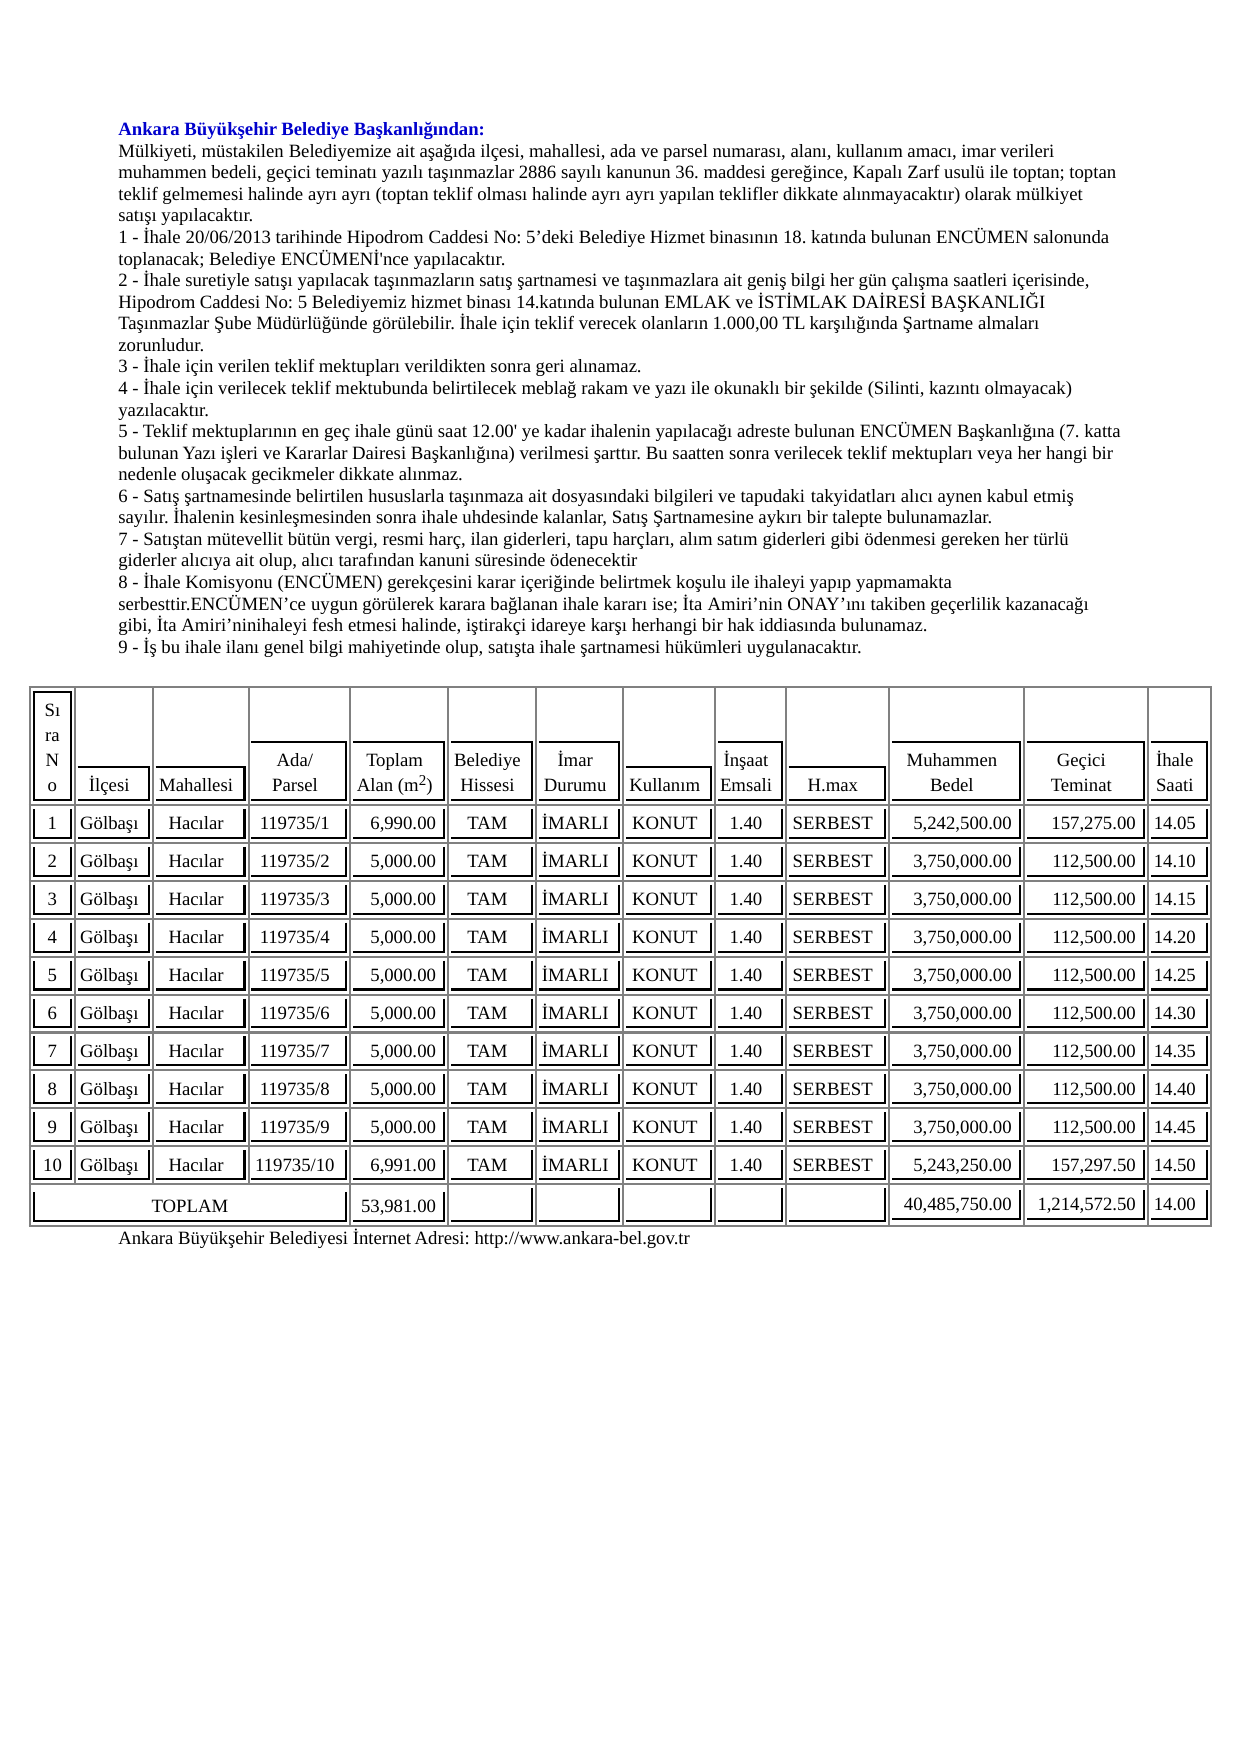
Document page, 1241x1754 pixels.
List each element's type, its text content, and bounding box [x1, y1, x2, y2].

table_cell 112,500.00 [1025, 882, 1147, 918]
table_cell KONUT [624, 958, 714, 993]
table_cell 1.40 [716, 1034, 785, 1069]
table_cell 119735/4 [250, 920, 349, 956]
table_cell 14.40 [1149, 1071, 1210, 1107]
table_cell KONUT [624, 1071, 714, 1107]
table_cell TAM [449, 1109, 535, 1145]
table_cell 3,750,000.00 [890, 996, 1023, 1031]
table_cell 14.45 [1149, 1109, 1210, 1145]
table_cell Gölbaşı [76, 1071, 152, 1107]
table_cell 1,214,572.50 [1025, 1185, 1147, 1225]
table_header Kullanım [624, 688, 714, 804]
table_cell İMARLI [537, 1034, 622, 1069]
table_cell 14.15 [1149, 882, 1210, 918]
table_cell 5,242,500.00 [890, 806, 1023, 842]
table_cell 1.40 [716, 882, 785, 918]
table_cell 14.00 [1149, 1185, 1210, 1225]
table_cell 157,275.00 [1025, 806, 1147, 842]
table_cell 1.40 [716, 1071, 785, 1107]
table_cell 6,991.00 [351, 1147, 447, 1183]
table_cell Gölbaşı [76, 996, 152, 1031]
table_cell İMARLI [537, 996, 622, 1031]
table_cell İMARLI [537, 1109, 622, 1145]
table_cell Hacılar [154, 1147, 248, 1183]
table_header İlçesi [76, 688, 152, 804]
table_cell 14.10 [1149, 844, 1210, 880]
table_cell TAM [449, 882, 535, 918]
table_cell 53,981.00 [351, 1185, 447, 1225]
text 4 - İhale için verilecek teklif mektubunda belirtilecek meblağ rakam ve yazı ile okunaklı bir şekilde (Silinti, kazıntı olmayacak) yazılacaktır. [118, 377, 1122, 420]
text 6 - Satış şartnamesinde belirtilen hususlarla taşınmaza ait dosyasındaki bilgileri ve tapudaki takyidatları alıcı aynen kabul etmiş sayılır. İhalenin kesinleşmesinden sonra ihale uhdesinde kalanlar, Satış Şartnamesine aykırı bir talepte bulunamazlar. [118, 485, 1122, 528]
text Ankara Büyükşehir Belediyesi İnternet Adresi: http://www.ankara-bel.gov.tr [118, 1227, 1122, 1248]
table_cell Gölbaşı [76, 1109, 152, 1145]
table_cell 5,000.00 [351, 882, 447, 918]
table_cell 3 [31, 882, 74, 918]
table_cell Hacılar [154, 996, 248, 1031]
table_cell 6 [31, 996, 74, 1031]
table_cell 3,750,000.00 [890, 1109, 1023, 1145]
table_cell Hacılar [154, 1071, 248, 1107]
table_cell 1.40 [716, 806, 785, 842]
text 9 - İş bu ihale ilanı genel bilgi mahiyetinde olup, satışta ihale şartnamesi hükümleri uygulanacaktır. [118, 636, 1122, 657]
table_cell 119735/9 [250, 1109, 349, 1145]
table_cell 5,000.00 [351, 844, 447, 880]
table_cell 10 [31, 1147, 74, 1183]
table_cell 119735/8 [250, 1071, 349, 1107]
table_cell 112,500.00 [1025, 1071, 1147, 1107]
table_cell 112,500.00 [1025, 844, 1147, 880]
table_cell [537, 1185, 622, 1225]
table_cell [787, 1185, 888, 1225]
table_header Ada/ Parsel [250, 688, 349, 804]
table_cell 112,500.00 [1025, 958, 1147, 993]
table_cell 1.40 [716, 958, 785, 993]
table_cell 2 [31, 844, 74, 880]
table_cell 1 [31, 806, 74, 842]
table_header İhale Saati [1149, 688, 1210, 804]
table_cell TOPLAM [31, 1185, 349, 1225]
table_cell 119735/3 [250, 882, 349, 918]
table_cell 7 [31, 1034, 74, 1069]
table_header H.max [787, 688, 888, 804]
table_cell TAM [449, 958, 535, 993]
table_cell 14.05 [1149, 806, 1210, 842]
table_cell Hacılar [154, 958, 248, 993]
table_cell Hacılar [154, 920, 248, 956]
table_cell Gölbaşı [76, 1034, 152, 1069]
table_cell SERBEST [787, 1071, 888, 1107]
text Mülkiyeti, müstakilen Belediyemize ait aşağıda ilçesi, mahallesi, ada ve parsel numarası, alanı, kullanım amacı, imar verileri muhammen bedeli, geçici teminatı yazılı taşınmazlar 2886 sayılı kanunun 36. maddesi gereğince, Kapalı Zarf usulü ile toptan; toptan teklif gelmemesi halinde ayrı ayrı (toptan teklif olması halinde ayrı ayrı yapılan teklifler dikkate alınmayacaktır) olarak mülkiyet satışı yapılacaktır. [118, 140, 1122, 226]
table_cell TAM [449, 920, 535, 956]
table_cell KONUT [624, 806, 714, 842]
table_cell KONUT [624, 996, 714, 1031]
table_cell Gölbaşı [76, 844, 152, 880]
table_cell 3,750,000.00 [890, 882, 1023, 918]
table_cell TAM [449, 844, 535, 880]
table_cell 119735/10 [250, 1147, 349, 1183]
table_cell 6,990.00 [351, 806, 447, 842]
table_cell SERBEST [787, 1034, 888, 1069]
table_cell 14.20 [1149, 920, 1210, 956]
table_cell 1.40 [716, 1109, 785, 1145]
text 7 - Satıştan mütevellit bütün vergi, resmi harç, ilan giderleri, tapu harçları, alım satım giderleri gibi ödenmesi gereken her türlü giderler alıcıya ait olup, alıcı tarafından kanuni süresinde ödenecektir [118, 528, 1122, 571]
table_cell 112,500.00 [1025, 1109, 1147, 1145]
table_cell 112,500.00 [1025, 1034, 1147, 1069]
table_cell 14.30 [1149, 996, 1210, 1031]
table_cell 112,500.00 [1025, 920, 1147, 956]
table_cell İMARLI [537, 1147, 622, 1183]
table_header Sıra No [31, 688, 74, 804]
table_cell TAM [449, 1147, 535, 1183]
table_cell 9 [31, 1109, 74, 1145]
table_cell İMARLI [537, 920, 622, 956]
table_cell KONUT [624, 1147, 714, 1183]
table_cell TAM [449, 806, 535, 842]
table_cell 3,750,000.00 [890, 1034, 1023, 1069]
table_header Toplam Alan (m2) [351, 688, 447, 804]
table_cell 3,750,000.00 [890, 844, 1023, 880]
table_cell KONUT [624, 1109, 714, 1145]
table_cell Gölbaşı [76, 1147, 152, 1183]
table_cell 3,750,000.00 [890, 1071, 1023, 1107]
table_cell 5,000.00 [351, 1109, 447, 1145]
table_cell 157,297.50 [1025, 1147, 1147, 1183]
table_cell Gölbaşı [76, 806, 152, 842]
table_cell 5 [31, 958, 74, 993]
table_cell 119735/6 [250, 996, 349, 1031]
table_cell 112,500.00 [1025, 996, 1147, 1031]
table_cell 1.40 [716, 1147, 785, 1183]
table_cell KONUT [624, 920, 714, 956]
table_cell SERBEST [787, 806, 888, 842]
table_cell 119735/1 [250, 806, 349, 842]
table_cell 1.40 [716, 996, 785, 1031]
table_cell TAM [449, 1034, 535, 1069]
table_cell 5,243,250.00 [890, 1147, 1023, 1183]
table_cell 1.40 [716, 844, 785, 880]
table_header Mahallesi [154, 688, 248, 804]
table_header Belediye Hissesi [449, 688, 535, 804]
table_cell Hacılar [154, 844, 248, 880]
table_cell 5,000.00 [351, 996, 447, 1031]
table_cell SERBEST [787, 1147, 888, 1183]
table_cell 119735/2 [250, 844, 349, 880]
table_cell KONUT [624, 882, 714, 918]
table_cell [624, 1185, 714, 1225]
table_cell Hacılar [154, 882, 248, 918]
table_cell 5,000.00 [351, 958, 447, 993]
table_header İmar Durumu [537, 688, 622, 804]
text 8 - İhale Komisyonu (ENCÜMEN) gerekçesini karar içeriğinde belirtmek koşulu ile ihaleyi yapıp yapmamakta serbesttir.ENCÜMEN’ce uygun görülerek karara bağlanan ihale kararı ise; İta Amiri’nin ONAY’ını takiben geçerlilik kazanacağı gibi, İta Amiri’ninihaleyi fesh etmesi halinde, iştirakçi idareye karşı herhangi bir hak iddiasında bulunamaz. [118, 571, 1122, 636]
table_cell 40,485,750.00 [890, 1185, 1023, 1225]
table_cell 14.35 [1149, 1034, 1210, 1069]
table_cell Hacılar [154, 806, 248, 842]
table_cell SERBEST [787, 920, 888, 956]
table_cell SERBEST [787, 882, 888, 918]
table_cell 4 [31, 920, 74, 956]
text 1 - İhale 20/06/2013 tarihinde Hipodrom Caddesi No: 5’deki Belediye Hizmet binasının 18. katında bulunan ENCÜMEN salonunda toplanacak; Belediye ENCÜMENİ'nce yapılacaktır. [118, 226, 1122, 269]
table_cell Gölbaşı [76, 958, 152, 993]
table_cell KONUT [624, 1034, 714, 1069]
table_cell SERBEST [787, 844, 888, 880]
table_cell 119735/7 [250, 1034, 349, 1069]
table_cell 14.25 [1149, 958, 1210, 993]
table_cell 1.40 [716, 920, 785, 956]
table_cell İMARLI [537, 882, 622, 918]
table_cell İMARLI [537, 844, 622, 880]
table_cell [716, 1185, 785, 1225]
table_cell 5,000.00 [351, 920, 447, 956]
table_cell Gölbaşı [76, 882, 152, 918]
table_cell SERBEST [787, 996, 888, 1031]
table_cell İMARLI [537, 1071, 622, 1107]
table_header Muhammen Bedel [890, 688, 1023, 804]
table_cell Gölbaşı [76, 920, 152, 956]
table_cell 8 [31, 1071, 74, 1107]
table_cell 14.50 [1149, 1147, 1210, 1183]
table_cell 3,750,000.00 [890, 920, 1023, 956]
table_cell TAM [449, 1071, 535, 1107]
text Ankara Büyükşehir Belediye Başkanlığından: [118, 118, 1122, 140]
table_cell 5,000.00 [351, 1034, 447, 1069]
table_cell KONUT [624, 844, 714, 880]
table_cell SERBEST [787, 1109, 888, 1145]
text 3 - İhale için verilen teklif mektupları verildikten sonra geri alınamaz. [118, 355, 1122, 377]
text 2 - İhale suretiyle satışı yapılacak taşınmazların satış şartnamesi ve taşınmazlara ait geniş bilgi her gün çalışma saatleri içerisinde, Hipodrom Caddesi No: 5 Belediyemiz hizmet binası 14.katında bulunan EMLAK ve İSTİMLAK DAİRESİ BAŞKANLIĞI Taşınmazlar Şube Müdürlüğünde görülebilir. İhale için teklif verecek olanların 1.000,00 TL karşılığında Şartname almaları zorunludur. [118, 269, 1122, 355]
table_cell Hacılar [154, 1034, 248, 1069]
table_cell İMARLI [537, 958, 622, 993]
table_cell 3,750,000.00 [890, 958, 1023, 993]
table_cell Hacılar [154, 1109, 248, 1145]
table_cell 119735/5 [250, 958, 349, 993]
table_cell İMARLI [537, 806, 622, 842]
table_cell 5,000.00 [351, 1071, 447, 1107]
table_cell TAM [449, 996, 535, 1031]
table_cell [449, 1185, 535, 1225]
table_header İnşaat Emsali [716, 688, 785, 804]
text 5 - Teklif mektuplarının en geç ihale günü saat 12.00' ye kadar ihalenin yapılacağı adreste bulunan ENCÜMEN Başkanlığına (7. katta bulunan Yazı işleri ve Kararlar Dairesi Başkanlığına) verilmesi şarttır. Bu saatten sonra verilecek teklif mektupları veya her hangi bir nedenle oluşacak gecikmeler dikkate alınmaz. [118, 420, 1122, 485]
table_cell SERBEST [787, 958, 888, 993]
table_header Geçici Teminat [1025, 688, 1147, 804]
